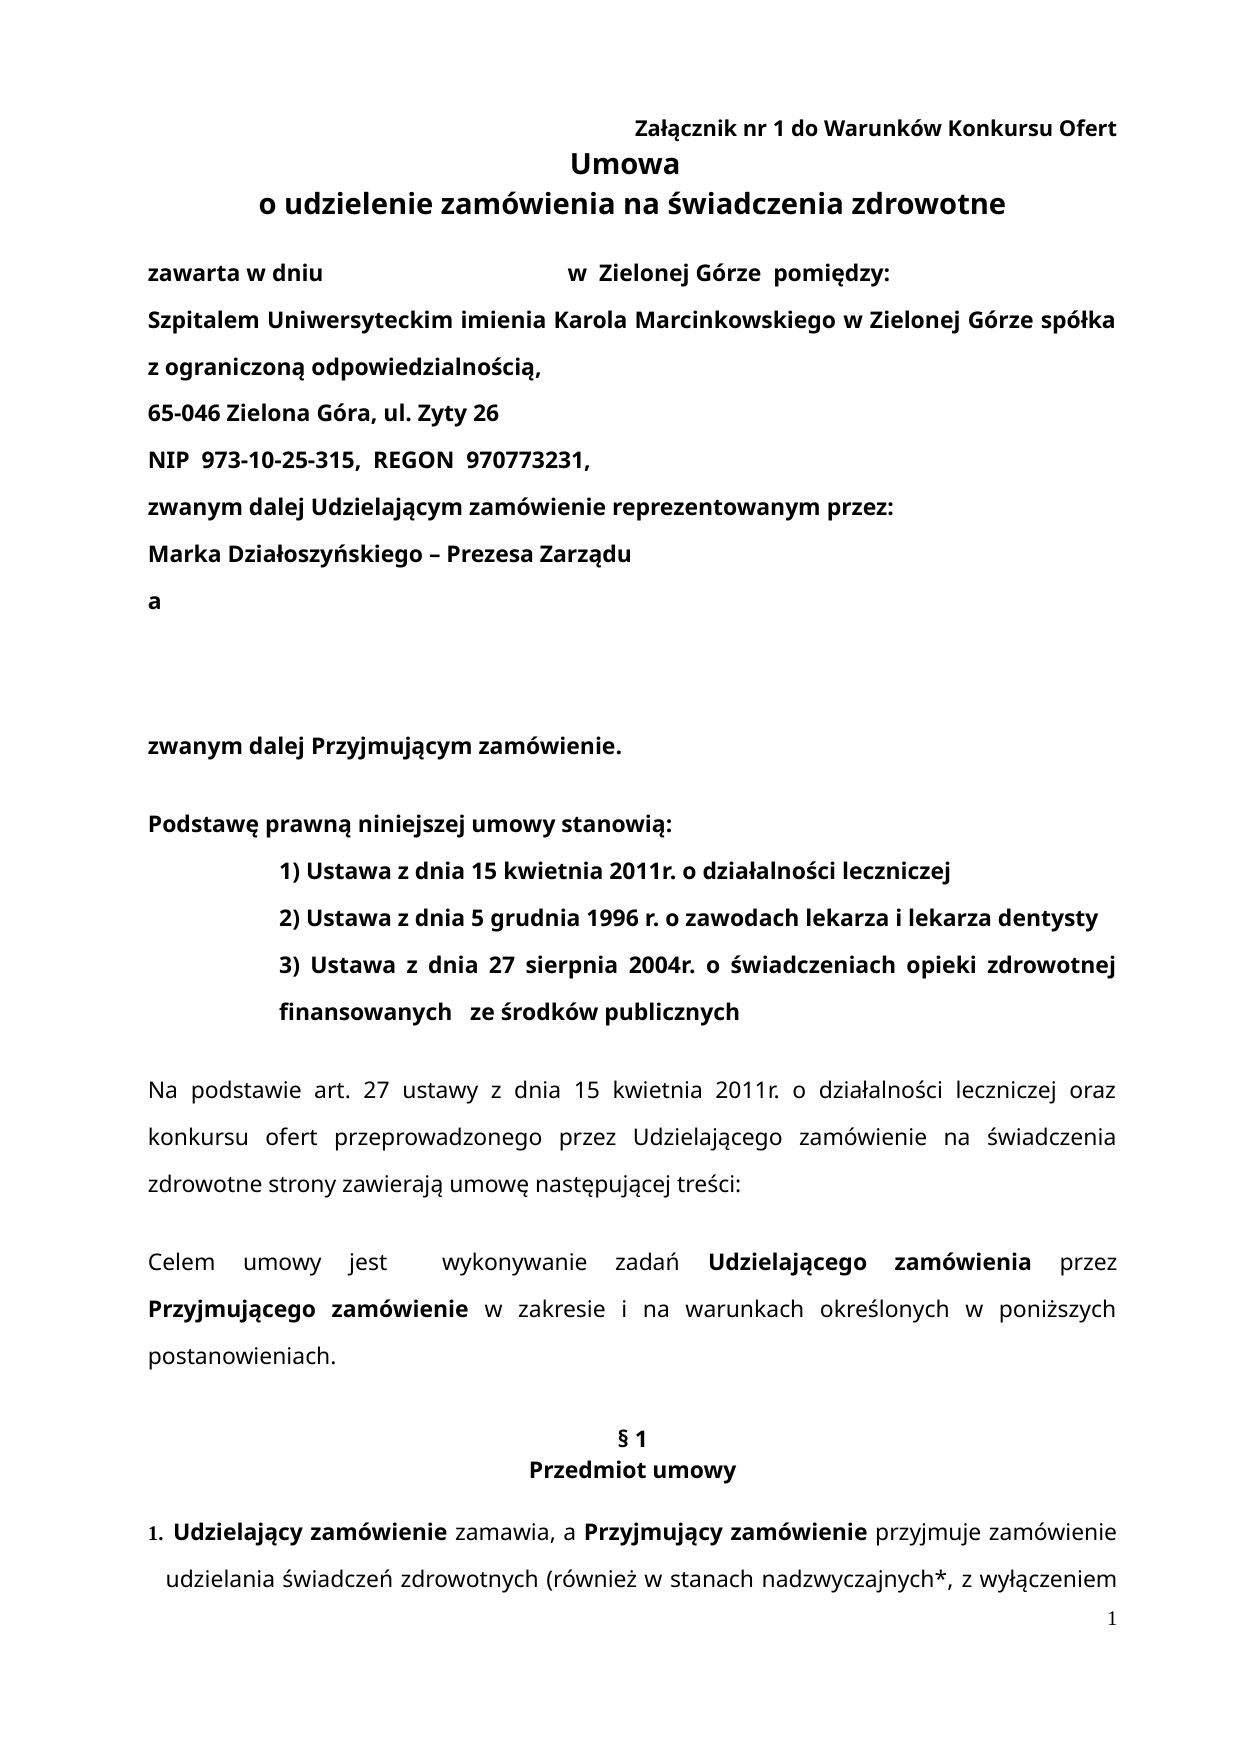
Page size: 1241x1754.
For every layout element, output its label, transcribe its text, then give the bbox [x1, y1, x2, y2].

text 2) Ustawa z dnia 5 grudnia 1996 r. o zawodach lekarza i lekarza dentysty [279, 902, 1117, 933]
text 3) Ustawa z dnia 27 sierpnia 2004r. o świadczeniach opieki zdrowotnej finansowanych ze środków publicznych [279, 949, 1117, 1027]
text 1) Ustawa z dnia 15 kwietnia 2011r. o działalności leczniczej [279, 855, 1117, 886]
text zwanym dalej Przyjmującym zamówienie. [148, 730, 1117, 761]
text 65-046 Zielona Góra, ul. Zyty 26 [148, 397, 1117, 428]
text Szpitalem Uniwersyteckim imienia Karola Marcinkowskiego w Zielonej Górze spółka z ograniczoną odpowiedzialnością, [148, 303, 1117, 382]
text § 1 [148, 1422, 1117, 1454]
text zwanym dalej Udzielającym zamówienie reprezentowanym przez: [148, 491, 1117, 522]
text Załącznik nr 1 do Warunków Konkursu Ofert [148, 113, 1117, 143]
list Udzielający zamówienie zamawia, a Przyjmujący zamówienie przyjmuje zamówienie udzielania świadczeń zdrowotnych (również w stanach nadzwyczajnych*, z wyłączeniem [148, 1516, 1117, 1594]
text NIP 973-10-25-315, REGON 970773231, [148, 444, 1117, 475]
text zawarta w dniu w Zielonej Górze pomiędzy: [148, 257, 1117, 288]
text Podstawę prawną niniejszej umowy stanowią: [148, 808, 1117, 839]
text a [148, 585, 1117, 616]
text o udzielenie zamówienia na świadczenia zdrowotne [148, 183, 1117, 223]
text Przedmiot umowy [148, 1454, 1117, 1485]
text Umowa [148, 143, 1117, 183]
text Marka Działoszyńskiego – Prezesa Zarządu [148, 538, 1117, 569]
text Na podstawie art. 27 ustawy z dnia 15 kwietnia 2011r. o działalności leczniczej oraz konkursu ofert przeprowadzonego przez Udzielającego zamówienie na świadczenia zdrowotne strony zawierają umowę następującej treści: [148, 1074, 1117, 1199]
text Celem umowy jest wykonywanie zadań Udzielającego zamówienia przez Przyjmującego zamówienie w zakresie i na warunkach określonych w poniższych postanowieniach. [148, 1246, 1117, 1371]
